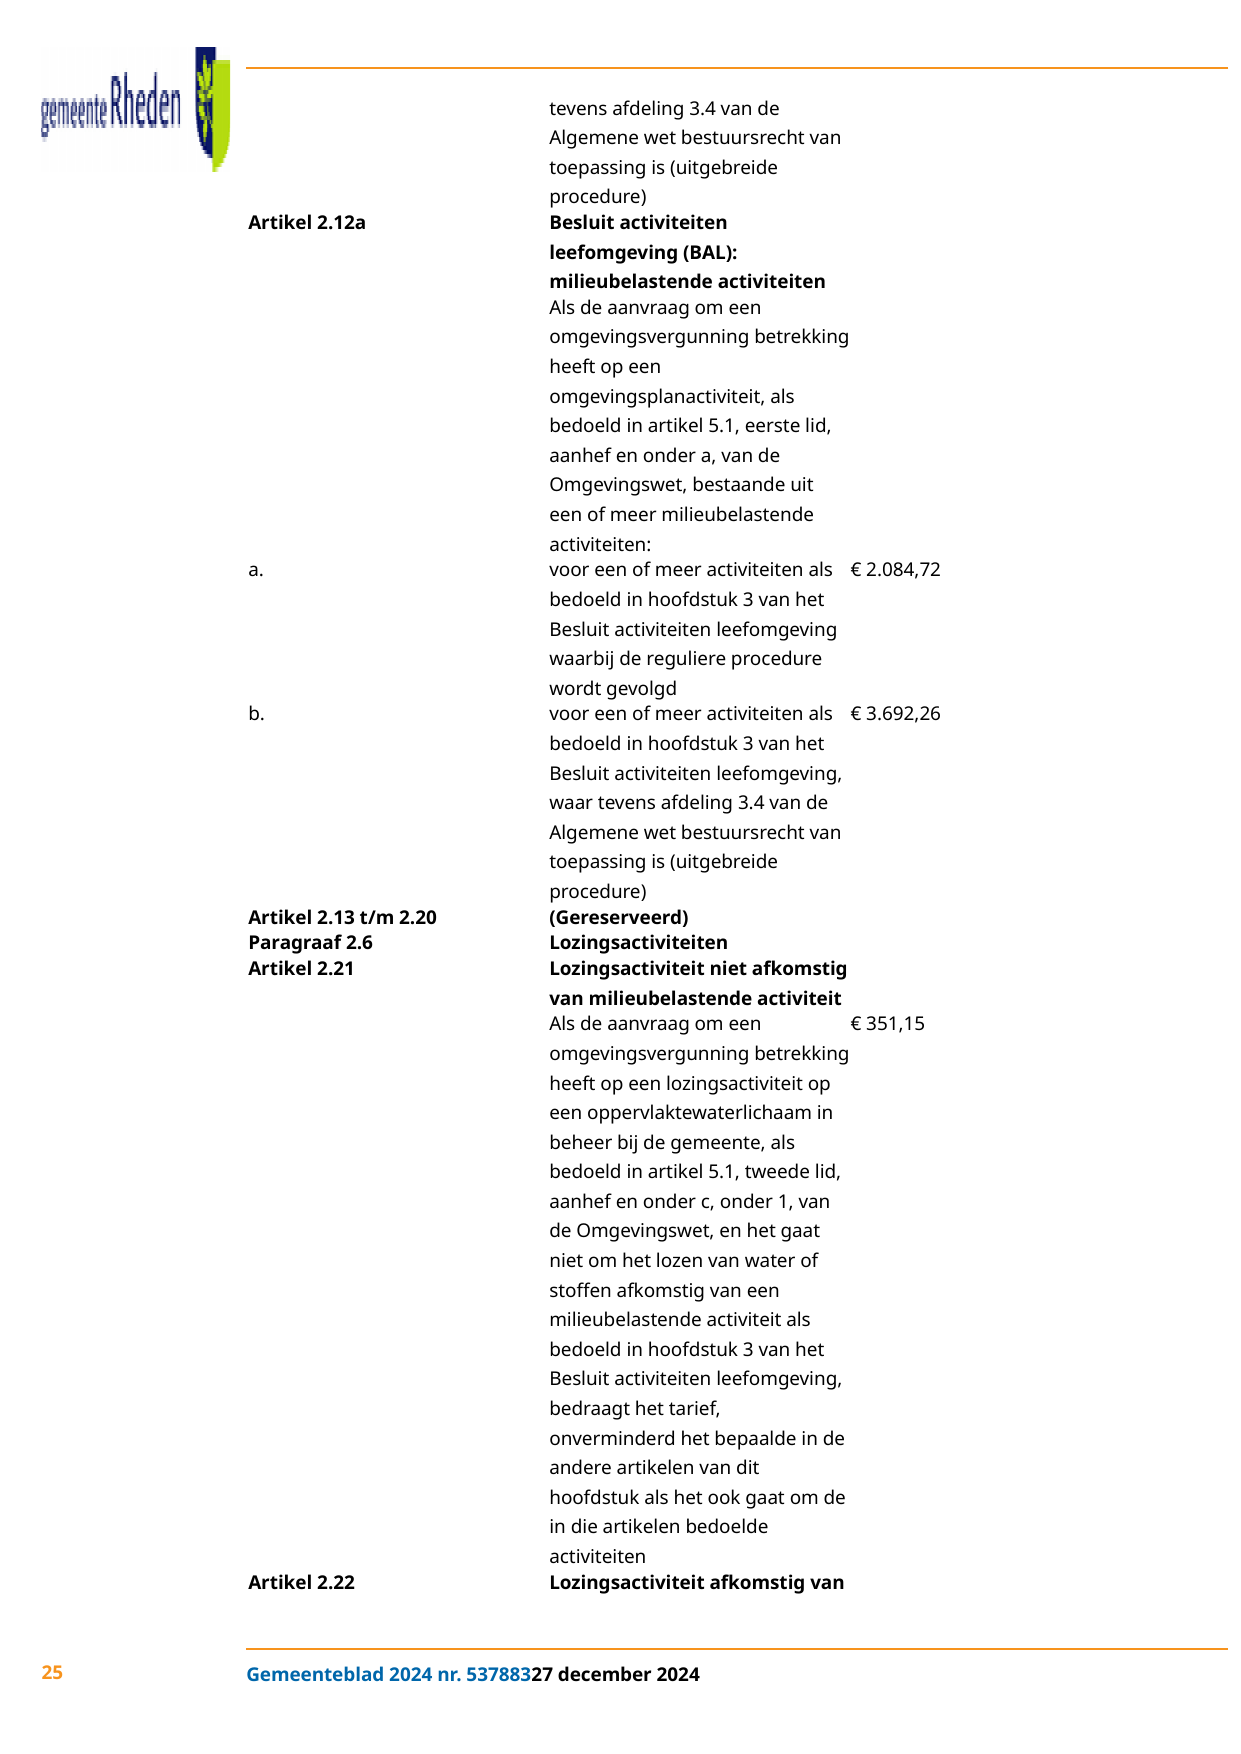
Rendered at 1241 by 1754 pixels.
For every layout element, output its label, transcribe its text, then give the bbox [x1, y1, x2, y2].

table_cell € 351,15 [850, 1011, 1152, 1569]
table_cell Als de aanvraag om een omgevingsvergunning betrekking heeft op een omgevingsplanactiviteit, als bedoeld in artikel 5.1, eerste lid, aanhef en onder a, van de Omgevingswet, bestaande uit een of meer milieubelastende activiteiten: [549, 294, 850, 557]
table_cell [850, 1569, 1152, 1594]
table_cell [248, 1011, 549, 1569]
table_cell [248, 294, 549, 557]
table_cell Paragraaf 2.6 [248, 930, 549, 955]
table_cell [850, 209, 1152, 294]
table_cell b. [248, 701, 549, 904]
table_cell Lozingsactiviteit niet afkomstig van milieubelastende activiteit [549, 955, 850, 1011]
table_cell a. [248, 557, 549, 701]
table_cell Lozingsactiviteiten [549, 930, 850, 955]
table_cell [850, 955, 1152, 1011]
table_cell [850, 904, 1152, 929]
table_cell [850, 95, 1152, 209]
table_cell € 2.084,72 [850, 557, 1152, 701]
table_cell (Gereserveerd) [549, 904, 850, 929]
table_cell voor een of meer activiteiten als bedoeld in hoofdstuk 3 van het Besluit activiteiten leefomgeving waarbij de reguliere procedure wordt gevolgd [549, 557, 850, 701]
table_cell Lozingsactiviteit afkomstig van [549, 1569, 850, 1594]
table_cell tevens afdeling 3.4 van de Algemene wet bestuursrecht van toepassing is (uitgebreide procedure) [549, 95, 850, 209]
table_cell Artikel 2.12a [248, 209, 549, 294]
table_cell Artikel 2.13 t/m 2.20 [248, 904, 549, 929]
picture [41, 47, 231, 172]
table_cell voor een of meer activiteiten als bedoeld in hoofdstuk 3 van het Besluit activiteiten leefomgeving, waar tevens afdeling 3.4 van de Algemene wet bestuursrecht van toepassing is (uitgebreide procedure) [549, 701, 850, 904]
table_cell € 3.692,26 [850, 701, 1152, 904]
table_cell [248, 95, 549, 209]
table_cell Besluit activiteiten leefomgeving (BAL): milieubelastende activiteiten [549, 209, 850, 294]
table_cell Als de aanvraag om een omgevingsvergunning betrekking heeft op een lozingsactiviteit op een oppervlaktewaterlichaam in beheer bij de gemeente, als bedoeld in artikel 5.1, tweede lid, aanhef en onder c, onder 1, van de Omgevingswet, en het gaat niet om het lozen van water of stoffen afkomstig van een milieubelastende activiteit als bedoeld in hoofdstuk 3 van het Besluit activiteiten leefomgeving, bedraagt het tarief, onverminderd het bepaalde in de andere artikelen van dit hoofdstuk als het ook gaat om de in die artikelen bedoelde activiteiten [549, 1011, 850, 1569]
table_cell [850, 294, 1152, 557]
table_cell Artikel 2.21 [248, 955, 549, 1011]
table_cell [850, 930, 1152, 955]
table_cell Artikel 2.22 [248, 1569, 549, 1594]
